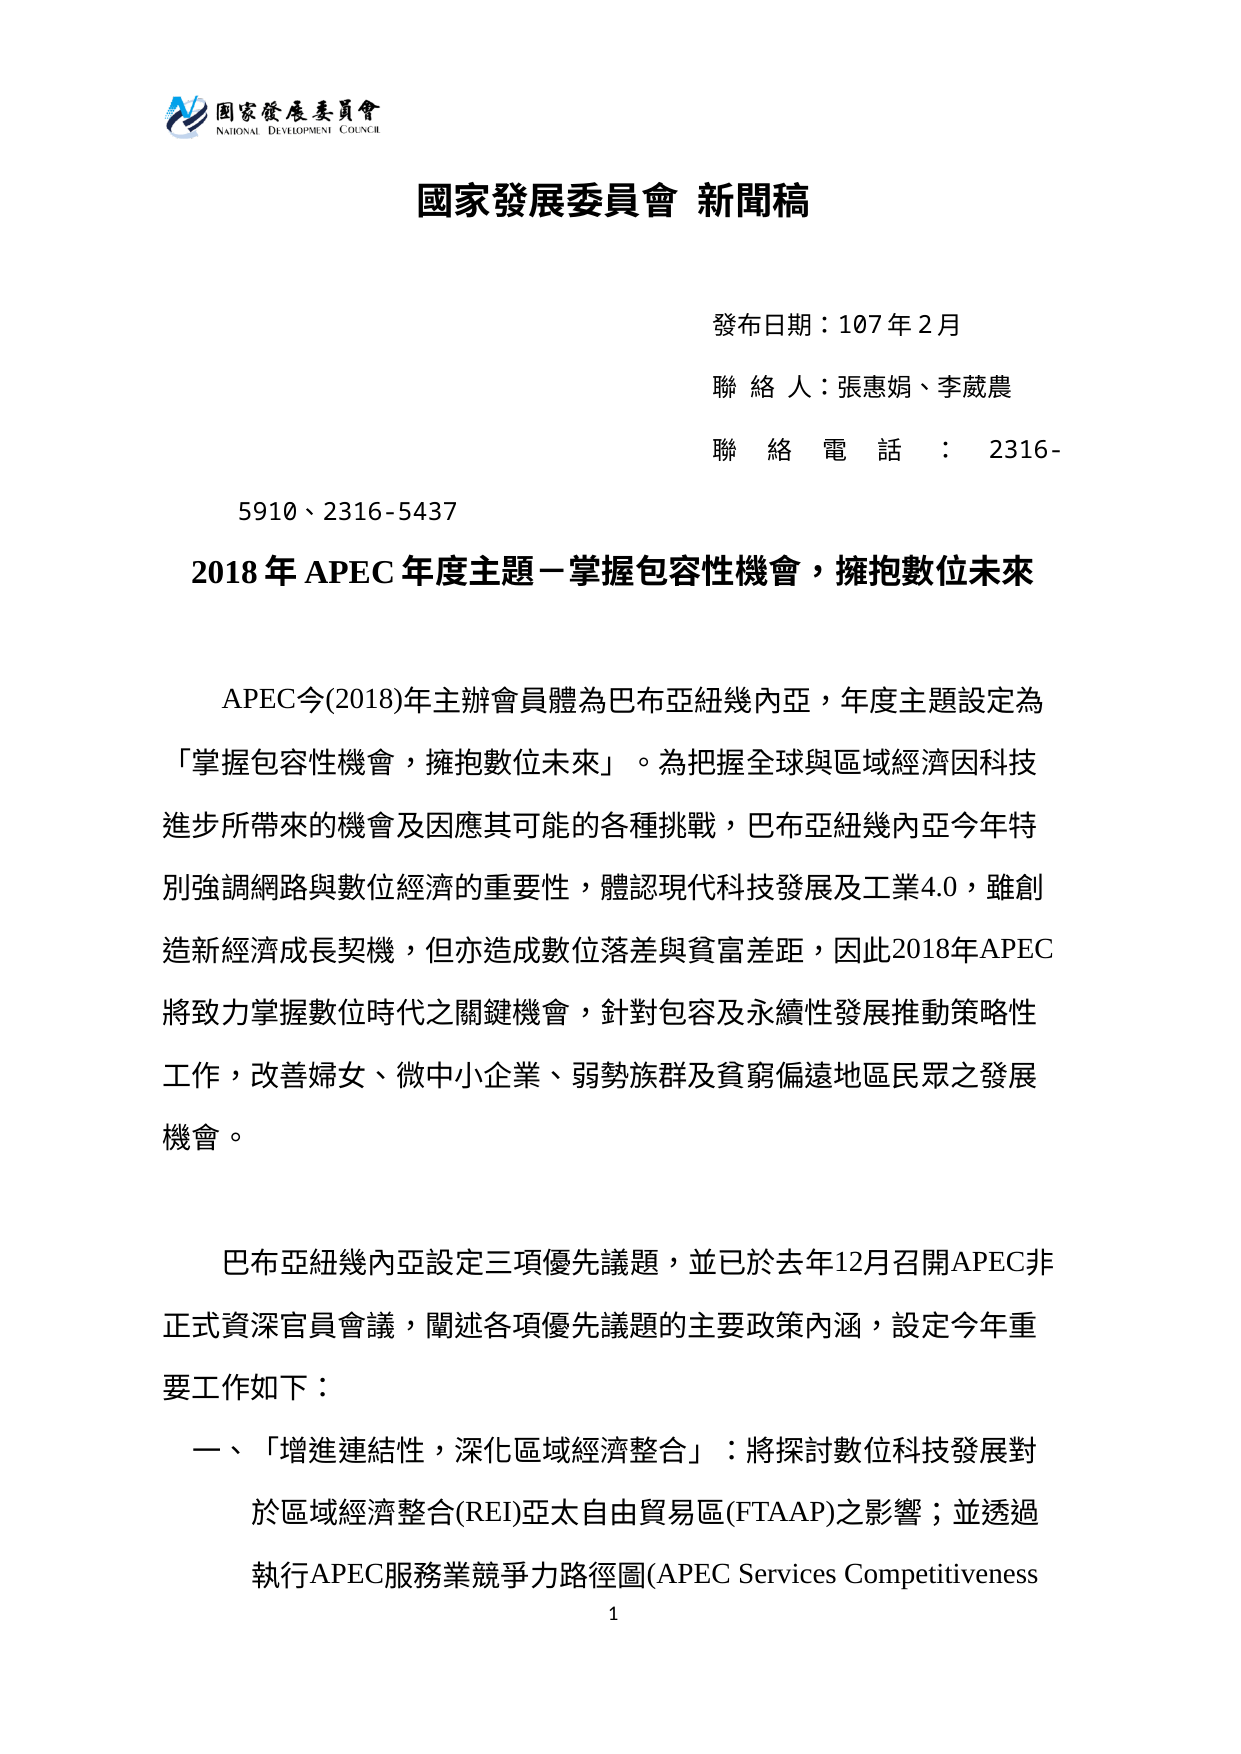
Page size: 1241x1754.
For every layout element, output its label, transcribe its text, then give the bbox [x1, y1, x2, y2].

text 聯 絡 人：張惠娟、李葳農 [237, 344, 1063, 407]
text 巴布亞紐幾內亞設定三項優先議題，並已於去年12月召開APEC非正式資深官員會議，闡述各項優先議題的主要政策內涵，設定今年重要工作如下： [162, 1219, 1063, 1407]
text 國家發展委員會 新聞稿 [162, 157, 1063, 219]
text APEC今(2018)年主辦會員體為巴布亞紐幾內亞，年度主題設定為「掌握包容性機會，擁抱數位未來」。為把握全球與區域經濟因科技進步所帶來的機會及因應其可能的各種挑戰，巴布亞紐幾內亞今年特別強調網路與數位經濟的重要性，體認現代科技發展及工業4.0，雖創造新經濟成長契機，但亦造成數位落差與貧富差距，因此2018年APEC將致力掌握數位時代之關鍵機會，針對包容及永續性發展推動策略性工作，改善婦女、微中小企業、弱勢族群及貧窮偏遠地區民眾之發展機會。 [162, 657, 1063, 1157]
text 一、「增進連結性，深化區域經濟整合」：將探討數位科技發展對於區域經濟整合(REI)亞太自由貿易區(FTAAP)之影響；並透過執行APEC服務業競爭力路徑圖(APEC Services Competitiveness [192, 1407, 1063, 1594]
text 2018年APEC年度主題－掌握包容性機會，擁抱數位未來 [162, 550, 1063, 592]
text 發布日期：107年2月 [237, 282, 1063, 344]
text 聯絡電話：2316-5910、2316-5437 [237, 407, 1063, 532]
